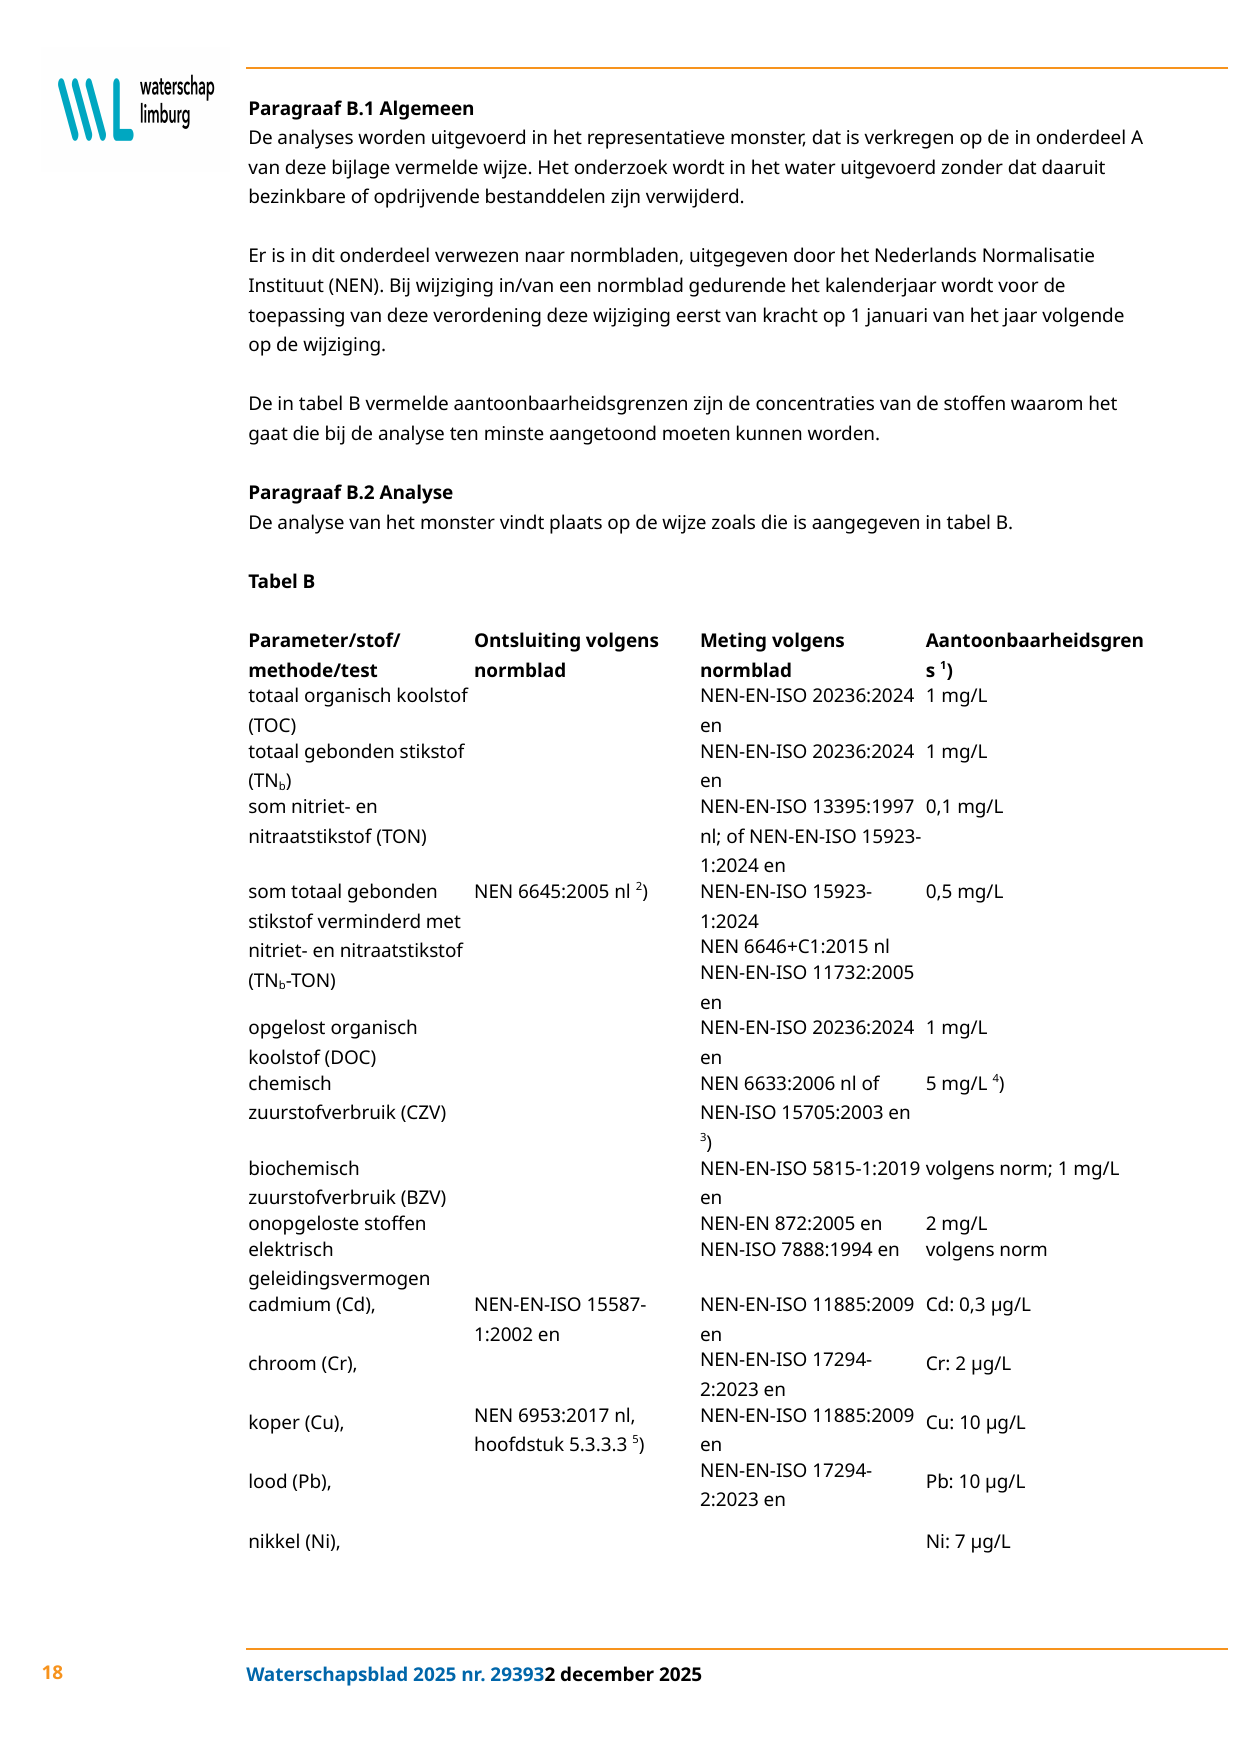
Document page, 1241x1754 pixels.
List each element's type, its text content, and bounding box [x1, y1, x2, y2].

table_cell [474, 683, 700, 738]
table_cell 1 mg/L [926, 1015, 1152, 1070]
table_cell volgens norm [926, 1236, 1152, 1291]
text Paragraaf B.1 Algemeen [248, 95, 1152, 121]
table_cell 2 mg/L [926, 1210, 1152, 1236]
table_cell NEN-EN-ISO 11885:2009 en [700, 1291, 926, 1346]
table_cell [474, 738, 700, 793]
table_cell 0,1 mg/L [926, 793, 1152, 878]
table_cell NEN-EN-ISO 11732:2005 en [700, 959, 926, 1014]
table_cell elektrisch geleidingsvermogen [248, 1236, 474, 1291]
text Er is in dit onderdeel verwezen naar normbladen, uitgegeven door het Nederlands Normalisatie Instituut (NEN). Bij wijziging in/van een normblad gedurende het kalenderjaar wordt voor de toepassing van deze verordening deze wijziging eerst van kracht op 1 januari van het jaar volgende op de wijziging. [248, 243, 1152, 357]
table_header Parameter/stof/methode/test [248, 628, 474, 683]
text Tabel B [248, 568, 1152, 594]
table_header Meting volgens normblad [700, 628, 926, 683]
table_cell NEN 6953:2017 nl, hoofdstuk 5.3.3.3 5) [474, 1402, 700, 1583]
table_cell NEN-ISO 7888:1994 en [700, 1236, 926, 1291]
table_cell NEN-EN-ISO 17294-2:2023 en [700, 1457, 926, 1583]
table_cell NEN-EN-ISO 17294-2:2023 en [700, 1346, 926, 1402]
table_cell NEN 6646+C1:2015 nl [700, 934, 926, 959]
table_cell chemisch zuurstofverbruik (CZV) [248, 1070, 474, 1155]
table_cell 1 mg/L [926, 738, 1152, 793]
table_cell 5 mg/L 4) [926, 1070, 1152, 1155]
table_cell [474, 1070, 700, 1155]
table_cell NEN 6633:2006 nl of NEN-ISO 15705:2003 en 3) [700, 1070, 926, 1155]
table_cell volgens norm; 1 mg/L [926, 1155, 1152, 1210]
text Paragraaf B.2 Analyse [248, 479, 1152, 505]
table_cell [474, 1210, 700, 1236]
text De analyse van het monster vindt plaats op de wijze zoals die is aangegeven in tabel B. [248, 509, 1152, 535]
table_cell 0,5 mg/L [926, 878, 1152, 1014]
table_cell NEN-EN-ISO 11885:2009 en [700, 1402, 926, 1457]
table_cell NEN-EN-ISO 20236:2024 en [700, 1015, 926, 1070]
text De in tabel B vermelde aantoonbaarheidsgrenzen zijn de concentraties van de stoffen waarom het gaat die bij de analyse ten minste aangetoond moeten kunnen worden. [248, 391, 1152, 446]
table_cell [474, 793, 700, 878]
table_cell NEN-EN-ISO 13395:1997 nl; of NEN-EN-ISO 15923-1:2024 en [700, 793, 926, 878]
table_cell som nitriet- en nitraatstikstof (TON) [248, 793, 474, 878]
table_cell totaal gebonden stikstof (TNb) [248, 738, 474, 793]
table_cell NEN-EN 872:2005 en [700, 1210, 926, 1236]
table_cell NEN-EN-ISO 20236:2024 en [700, 738, 926, 793]
table_cell totaal organisch koolstof (TOC) [248, 683, 474, 738]
table_cell Cd: 0,3 µg/L Cr: 2 µg/L Cu: 10 µg/L Pb: 10 µg/L Ni: 7 µg/L [926, 1291, 1152, 1583]
table_cell [474, 1236, 700, 1291]
table_cell cadmium (Cd), chroom (Cr), koper (Cu), lood (Pb), nikkel (Ni), [248, 1291, 474, 1583]
table_cell 1 mg/L [926, 683, 1152, 738]
table_cell biochemisch zuurstofverbruik (BZV) [248, 1155, 474, 1210]
table_cell NEN-EN-ISO 20236:2024 en [700, 683, 926, 738]
table_cell NEN 6645:2005 nl 2) [474, 878, 700, 1014]
table_cell NEN-EN-ISO 15923-1:2024 [700, 878, 926, 933]
table_cell [474, 1015, 700, 1070]
table_header Aantoonbaarheidsgrens 1) [926, 628, 1152, 683]
table_cell opgelost organisch koolstof (DOC) [248, 1015, 474, 1070]
table_cell [474, 1155, 700, 1210]
text De analyses worden uitgevoerd in het representatieve monster, dat is verkregen op de in onderdeel A van deze bijlage vermelde wijze. Het onderzoek wordt in het water uitgevoerd zonder dat daaruit bezinkbare of opdrijvende bestanddelen zijn verwijderd. [248, 124, 1152, 209]
table_cell onopgeloste stoffen [248, 1210, 474, 1236]
table_cell NEN-EN-ISO 15587-1:2002 en [474, 1291, 700, 1402]
table_cell som totaal gebonden stikstof verminderd met nitriet- en nitraatstikstof (TNb-TON) [248, 878, 474, 1014]
table_cell NEN-EN-ISO 5815-1:2019 en [700, 1155, 926, 1210]
table_header Ontsluiting volgens normblad [474, 628, 700, 683]
picture [41, 47, 231, 172]
